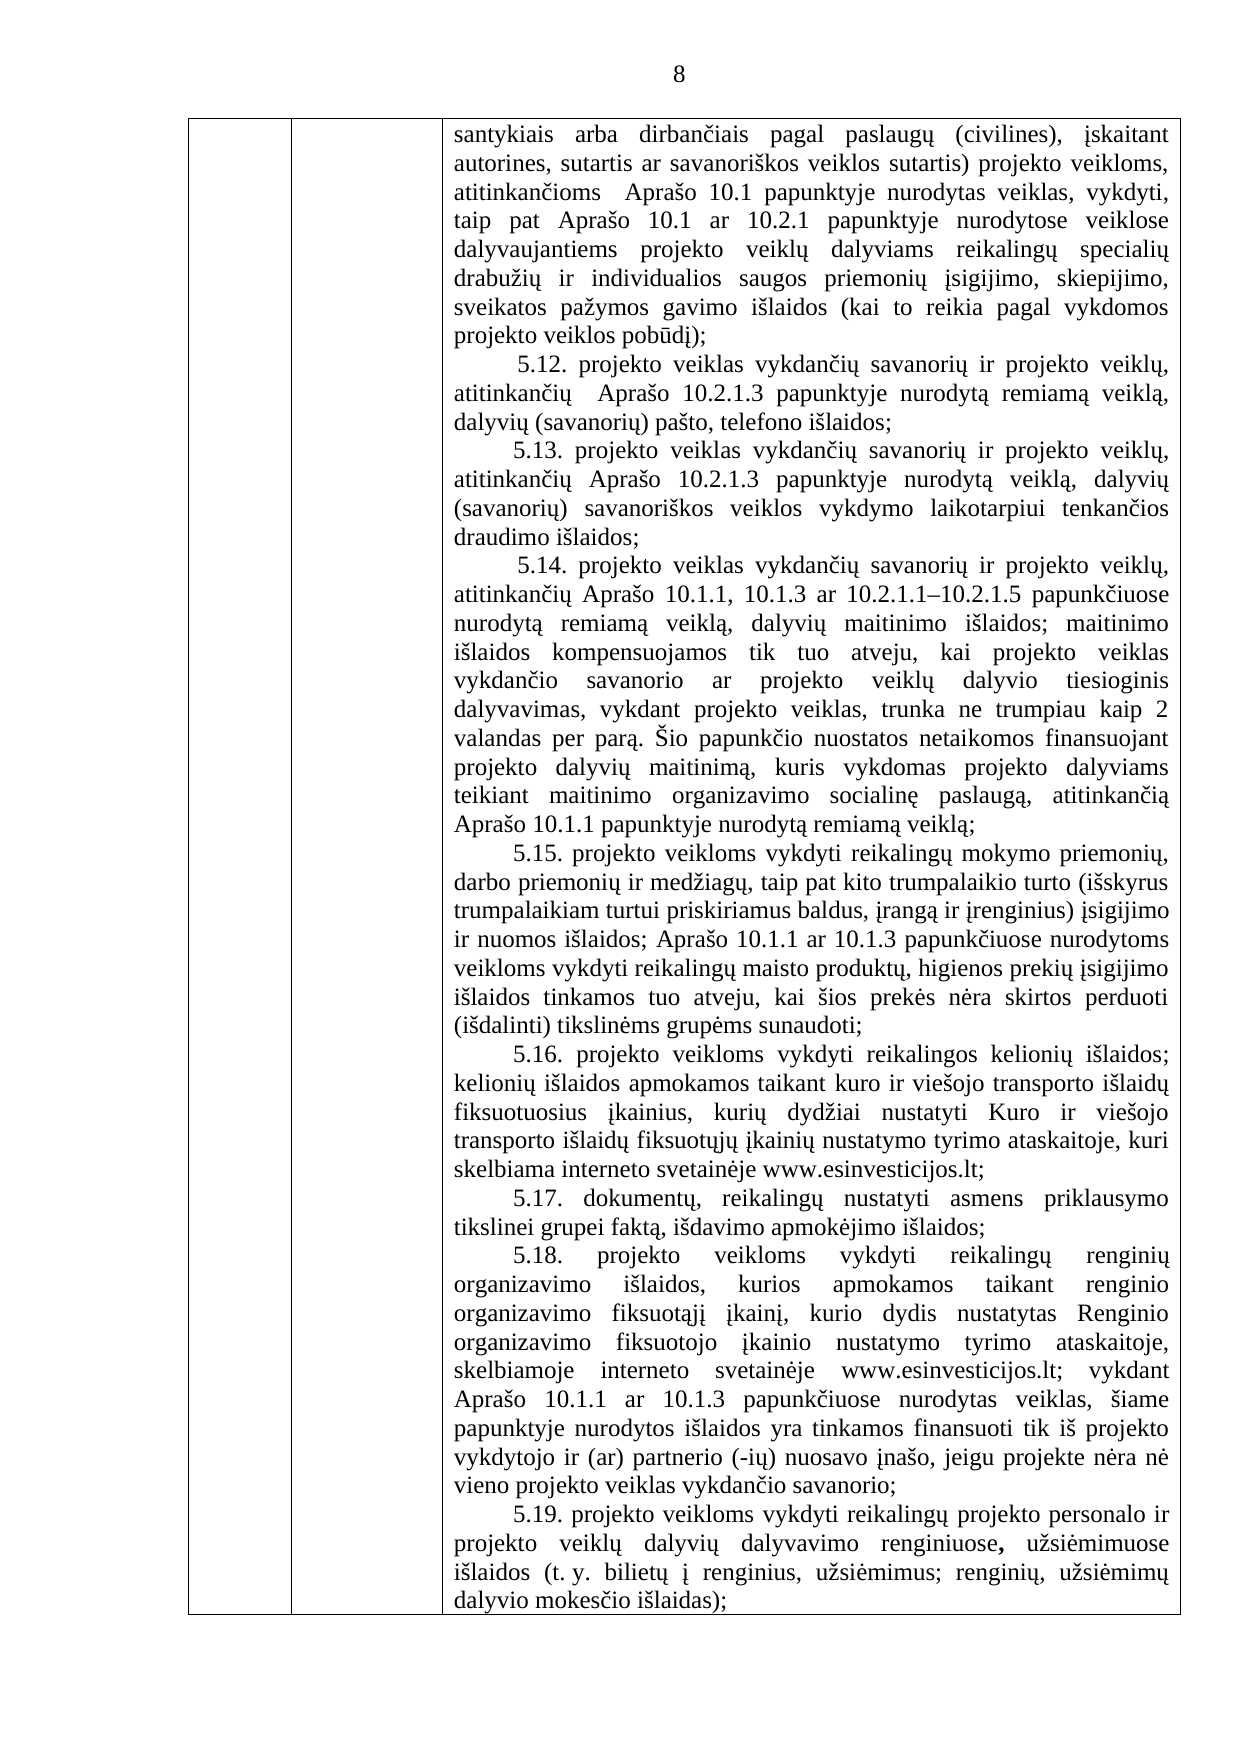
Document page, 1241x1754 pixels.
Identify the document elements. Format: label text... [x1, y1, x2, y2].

table_cell santykiais arba dirbančiais pagal paslaugų (civilines), įskaitant autorines, sutartis ar savanoriškos veiklos sutartis) projekto veikloms, atitinkančioms Aprašo 10.1 papunktyje nurodytas veiklas, vykdyti, taip pat Aprašo 10.1 ar 10.2.1 papunktyje nurodytose veiklose dalyvaujantiems projekto veiklų dalyviams reikalingų specialių drabužių ir individualios saugos priemonių įsigijimo, skiepijimo, sveikatos pažymos gavimo išlaidos (kai to reikia pagal vykdomos projekto veiklos pobūdį); 5.12. projekto veiklas vykdančių savanorių ir projekto veiklų, atitinkančių Aprašo 10.2.1.3 papunktyje nurodytą remiamą veiklą, dalyvių (savanorių) pašto, telefono išlaidos; 5.13. projekto veiklas vykdančių savanorių ir projekto veiklų, atitinkančių Aprašo 10.2.1.3 papunktyje nurodytą veiklą, dalyvių (savanorių) savanoriškos veiklos vykdymo laikotarpiui tenkančios draudimo išlaidos; 5.14. projekto veiklas vykdančių savanorių ir projekto veiklų, atitinkančių Aprašo 10.1.1, 10.1.3 ar 10.2.1.1–10.2.1.5 papunkčiuose nurodytą remiamą veiklą, dalyvių maitinimo išlaidos; maitinimo išlaidos kompensuojamos tik tuo atveju, kai projekto veiklas vykdančio savanorio ar projekto veiklų dalyvio tiesioginis dalyvavimas, vykdant projekto veiklas, trunka ne trumpiau kaip 2 valandas per parą. Šio papunkčio nuostatos netaikomos finansuojant projekto dalyvių maitinimą, kuris vykdomas projekto dalyviams teikiant maitinimo organizavimo socialinę paslaugą, atitinkančią Aprašo 10.1.1 papunktyje nurodytą remiamą veiklą; 5.15. projekto veikloms vykdyti reikalingų mokymo priemonių, darbo priemonių ir medžiagų, taip pat kito trumpalaikio turto (išskyrus trumpalaikiam turtui priskiriamus baldus, įrangą ir įrenginius) įsigijimo ir nuomos išlaidos; Aprašo 10.1.1 ar 10.1.3 papunkčiuose nurodytoms veikloms vykdyti reikalingų maisto produktų, higienos prekių įsigijimo išlaidos tinkamos tuo atveju, kai šios prekės nėra skirtos perduoti (išdalinti) tikslinėms grupėms sunaudoti; 5.16. projekto veikloms vykdyti reikalingos kelionių išlaidos; kelionių išlaidos apmokamos taikant kuro ir viešojo transporto išlaidų fiksuotuosius įkainius, kurių dydžiai nustatyti Kuro ir viešojo transporto išlaidų fiksuotųjų įkainių nustatymo tyrimo ataskaitoje, kuri skelbiama interneto svetainėje www.esinvesticijos.lt; 5.17. dokumentų, reikalingų nustatyti asmens priklausymo tikslinei grupei faktą, išdavimo apmokėjimo išlaidos; 5.18. projekto veikloms vykdyti reikalingų renginių organizavimo išlaidos, kurios apmokamos taikant renginio organizavimo fiksuotąjį įkainį, kurio dydis nustatytas Renginio organizavimo fiksuotojo įkainio nustatymo tyrimo ataskaitoje, skelbiamoje interneto svetainėje www.esinvesticijos.lt; vykdant Aprašo 10.1.1 ar 10.1.3 papunkčiuose nurodytas veiklas, šiame papunktyje nurodytos išlaidos yra tinkamos finansuoti tik iš projekto vykdytojo ir (ar) partnerio (-ių) nuosavo įnašo, jeigu projekte nėra nė vieno projekto veiklas vykdančio savanorio; 5.19. projekto veikloms vykdyti reikalingų projekto personalo ir projekto veiklų dalyvių dalyvavimo renginiuose, užsiėmimuose išlaidos (t. y. bilietų į renginius, užsiėmimus; renginių, užsiėmimų dalyvio mokesčio išlaidas); [443, 119, 1180, 1614]
table_cell [189, 119, 291, 1614]
table_cell [292, 119, 442, 1614]
